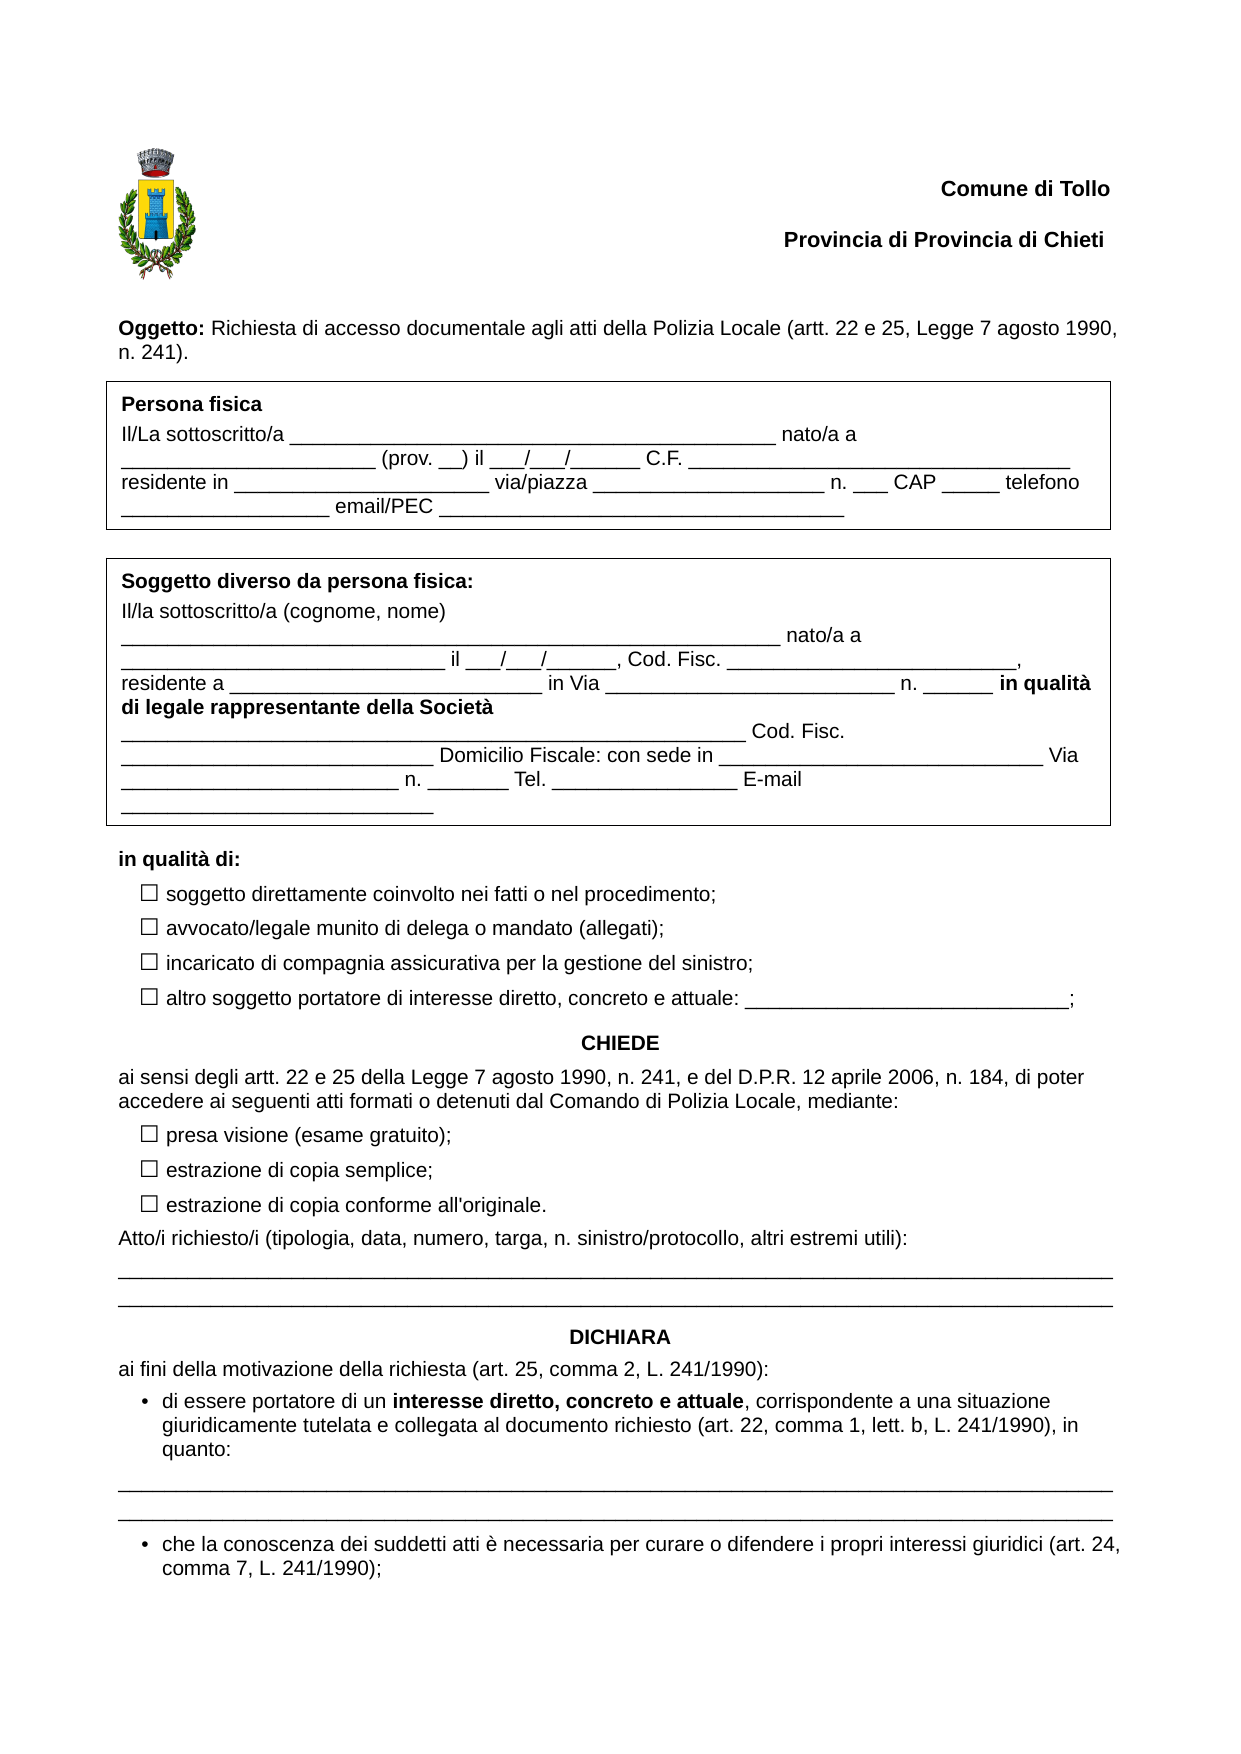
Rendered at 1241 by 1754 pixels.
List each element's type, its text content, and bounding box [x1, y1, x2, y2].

text ☐ altro soggetto portatore di interesse diretto, concreto e attuale: ____________________________; [139, 984, 1122, 1010]
list che la conoscenza dei suddetti atti è necessaria per curare o difendere i propri interessi giuridici (art. 24, comma 7, L. 241/1990); [141, 1532, 1122, 1580]
text ______________________________________________________________________________________ [118, 1497, 1122, 1521]
text ai fini della motivazione della richiesta (art. 25, comma 2, L. 241/1990): [118, 1357, 1122, 1381]
list di essere portatore di un interesse diretto, concreto e attuale, corrispondente a una situazione giuridicamente tutelata e collegata al documento richiesto (art. 22, comma 1, lett. b, L. 241/1990), in quanto: [141, 1389, 1122, 1461]
text ☐ avvocato/legale munito di delega o mandato (allegati); [139, 914, 1122, 941]
text ☐ estrazione di copia semplice; [139, 1156, 1122, 1182]
table_header Comune di Tollo Provincia di Provincia di Chieti [356, 148, 1110, 279]
text ______________________________________________________________________________________ [118, 1469, 1122, 1493]
text ☐ presa visione (esame gratuito); [139, 1121, 1122, 1148]
text CHIEDE [118, 1031, 1122, 1055]
table_header [208, 148, 356, 279]
text ☐ estrazione di copia conforme all'originale. [139, 1191, 1122, 1217]
text DICHIARA [118, 1324, 1122, 1348]
text Atto/i richiesto/i (tipologia, data, numero, targa, n. sinistro/protocollo, altri estremi utili): [118, 1226, 1122, 1249]
table_header Soggetto diverso da persona fisica: Il/la sottoscritto/a (cognome, nome) _________________________________________________________ nato/a a ____________________________ il ___/___/______, Cod. Fisc. _________________________, residente a ___________________________ in Via _________________________ n. ______ in qualità di legale rappresentante della Società ______________________________________________________ Cod. Fisc. ___________________________ Domicilio Fiscale: con sede in ____________________________ Via ________________________ n. _______ Tel. ________________ E-mail ___________________________ [107, 559, 1110, 825]
text ______________________________________________________________________________________ [118, 1284, 1122, 1308]
picture [106, 148, 208, 280]
text ☐ soggetto direttamente coinvolto nei fatti o nel procedimento; [139, 879, 1122, 906]
text ai sensi degli artt. 22 e 25 della Legge 7 agosto 1990, n. 241, e del D.P.R. 12 aprile 2006, n. 184, di poter accedere ai seguenti atti formati o detenuti dal Comando di Polizia Locale, mediante: [118, 1065, 1122, 1113]
table_header Persona fisica Il/La sottoscritto/a __________________________________________ nato/a a ______________________ (prov. __) il ___/___/______ C.F. _________________________________ residente in ______________________ via/piazza ____________________ n. ___ CAP _____ telefono __________________ email/PEC ___________________________________ [107, 382, 1110, 528]
text in qualità di: [118, 847, 1122, 871]
text Oggetto: Richiesta di accesso documentale agli atti della Polizia Locale (artt. 22 e 25, Legge 7 agosto 1990, n. 241). [118, 316, 1122, 364]
text ☐ incaricato di compagnia assicurativa per la gestione del sinistro; [139, 949, 1122, 975]
text ______________________________________________________________________________________ [118, 1256, 1122, 1280]
